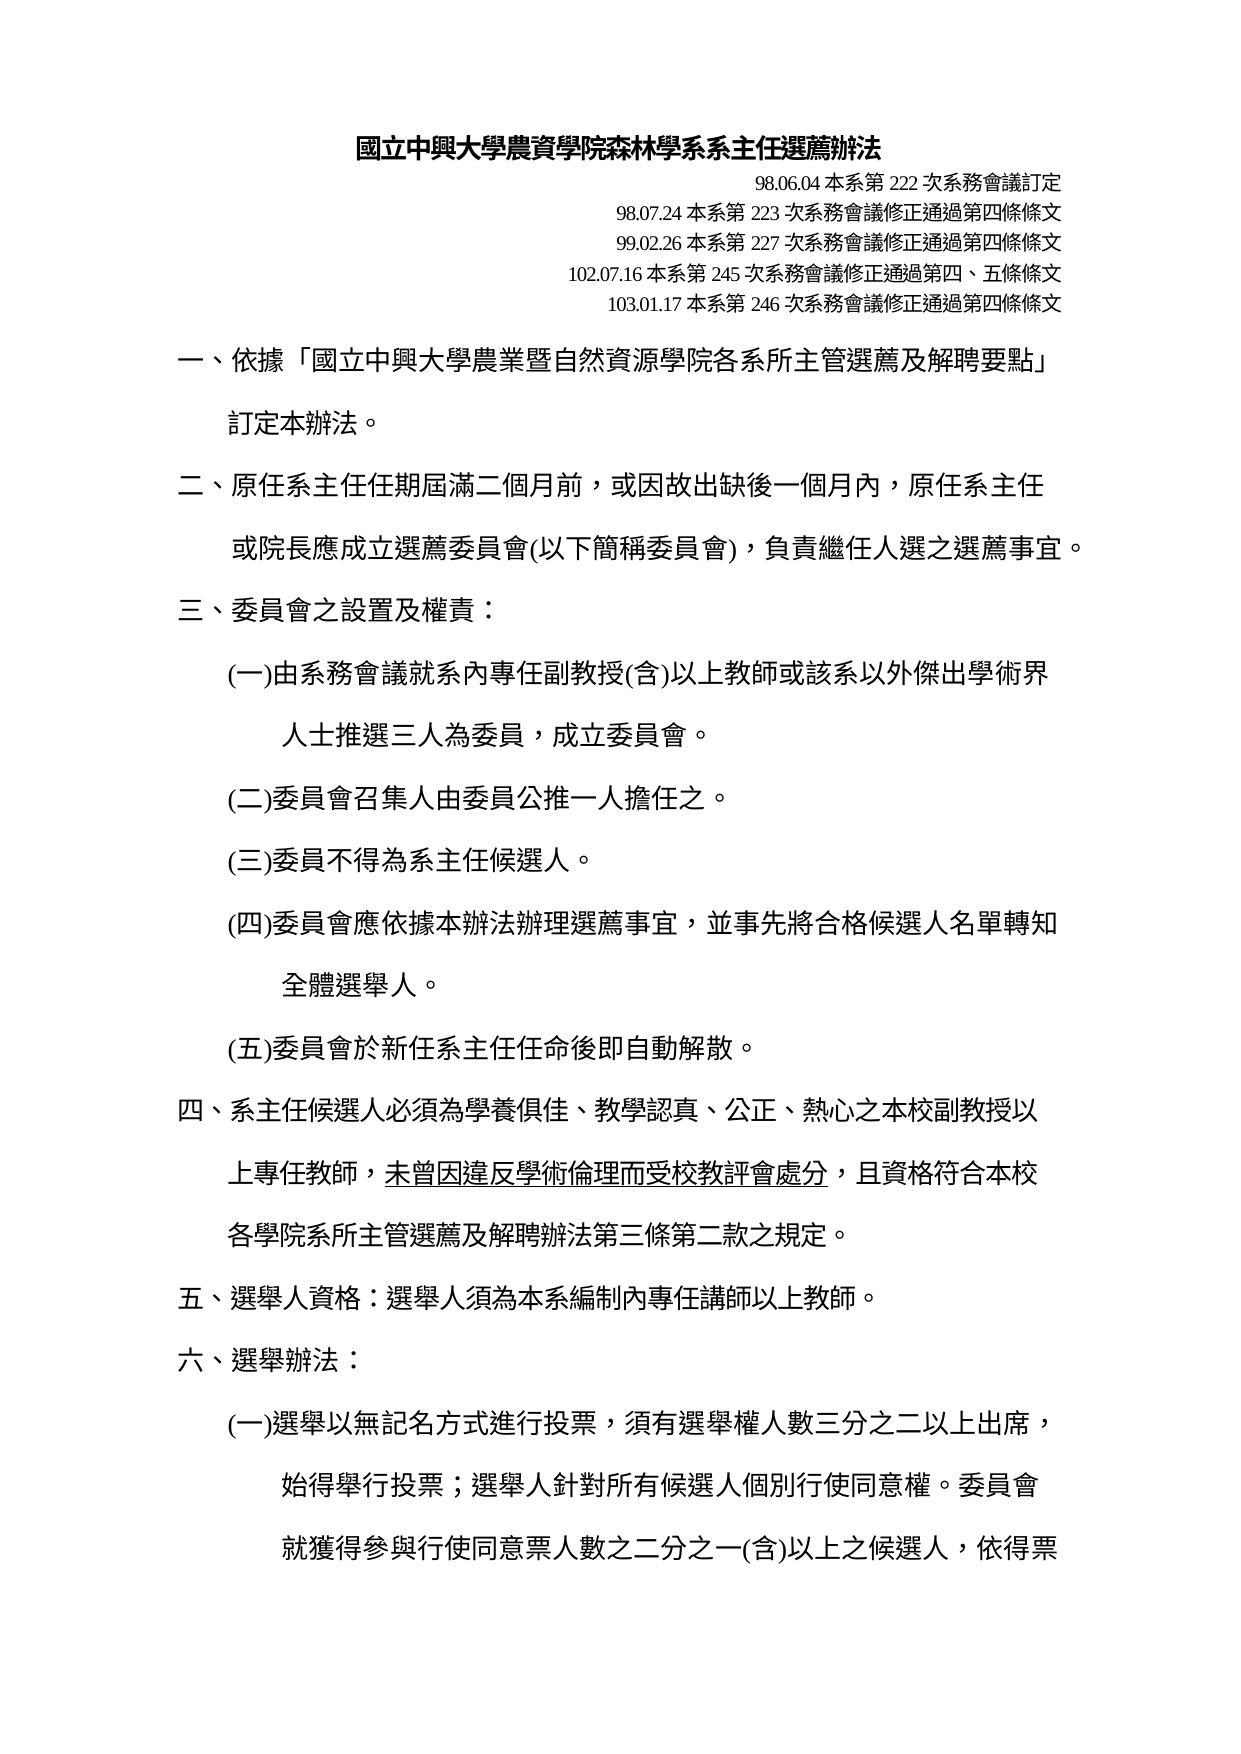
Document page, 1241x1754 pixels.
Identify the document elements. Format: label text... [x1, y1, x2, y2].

text 98.06.04本系第222次系務會議訂定 [177, 166, 1063, 196]
text 五、選舉人資格：選舉人須為本系編制內專任講師以上教師。 [177, 1255, 1063, 1317]
text 98.07.24本系第223次系務會議修正通過第四條條文 [177, 196, 1063, 227]
text 99.02.26本系第227次系務會議修正通過第四條條文 [177, 227, 1063, 257]
text (五)委員會於新任系主任任命後即自動解散。 [227, 1005, 1063, 1067]
text (二)委員會召集人由委員公推一人擔任之。 [227, 755, 1063, 817]
text (一)選舉以無記名方式進行投票，須有選舉權人數三分之二以上出席，始得舉行投票；選舉人針對所有候選人個別行使同意權。委員會就獲得參與行使同意票人數之二分之一(含)以上之候選人，依得票 [227, 1380, 1063, 1567]
text 102.07.16本系第245次系務會議修正通過第四、五條條文 [177, 257, 1063, 287]
text (一)由系務會議就系內專任副教授(含)以上教師或該系以外傑出學術界人士推選三人為委員，成立委員會。 [227, 630, 1063, 755]
text 三、委員會之設置及權責： [177, 567, 1063, 630]
text 103.01.17本系第246次系務會議修正通過第四條條文 [177, 287, 1063, 317]
text 一、依據「國立中興大學農業暨自然資源學院各系所主管選薦及解聘要點」訂定本辦法。 [177, 317, 1063, 442]
text 四、系主任候選人必須為學養俱佳、教學認真、公正、熱心之本校副教授以上專任教師，未曾因違反學術倫理而受校教評會處分，且資格符合本校各學院系所主管選薦及解聘辦法第三條第二款之規定。 [177, 1067, 1063, 1255]
text 六、選舉辦法： [177, 1317, 1063, 1380]
text 二、原任系主任任期屆滿二個月前，或因故出缺後一個月內，原任系主任或院長應成立選薦委員會(以下簡稱委員會)，負責繼任人選之選薦事宜。 [177, 442, 1063, 567]
text (四)委員會應依據本辦法辦理選薦事宜，並事先將合格候選人名單轉知全體選舉人。 [227, 880, 1063, 1005]
text (三)委員不得為系主任候選人。 [227, 817, 1063, 880]
subtitle 國立中興大學農資學院森林學系系主任選薦辦法 [177, 127, 1063, 166]
